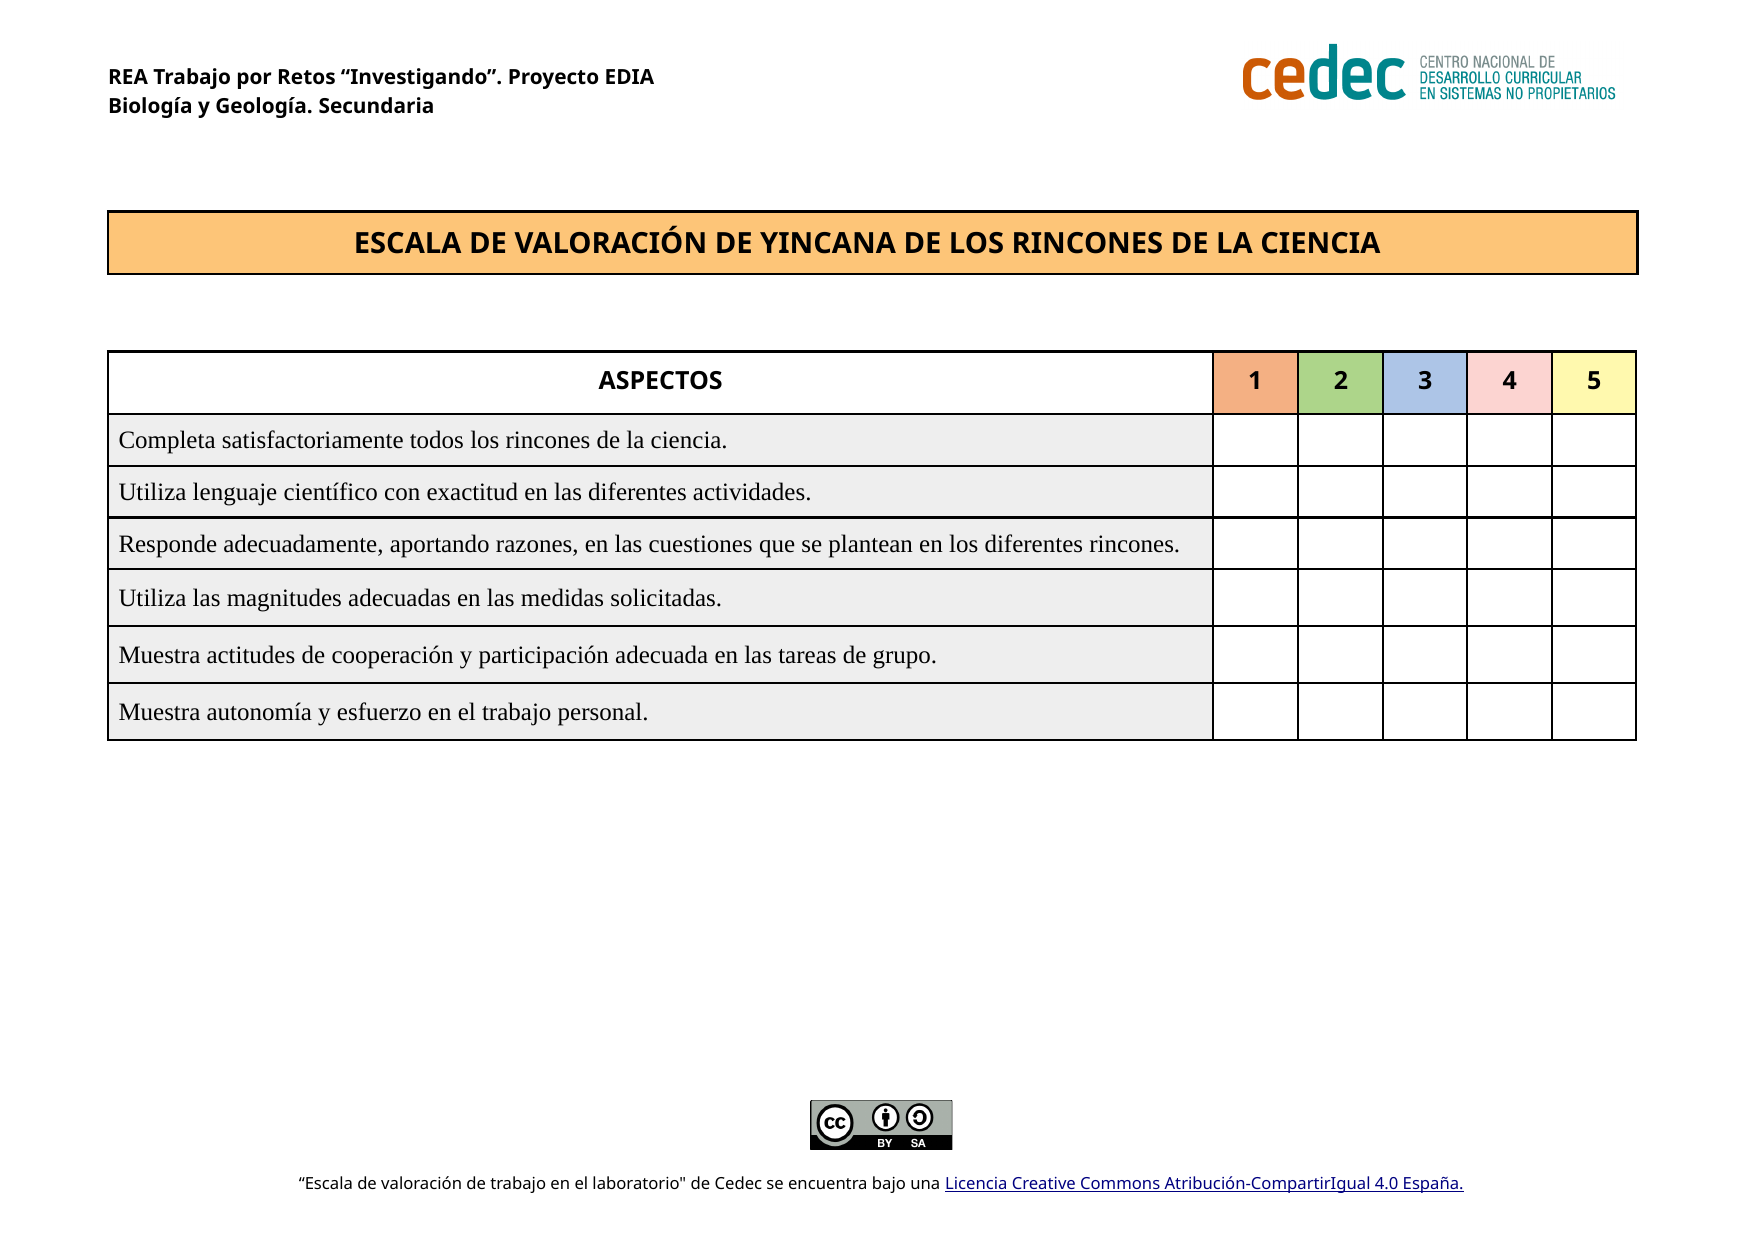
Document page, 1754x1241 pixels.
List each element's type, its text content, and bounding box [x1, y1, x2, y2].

table_cell [1468, 570, 1551, 625]
table_cell [1384, 415, 1466, 465]
table_cell [1384, 467, 1466, 516]
table_cell [1299, 684, 1382, 739]
table_cell [1468, 519, 1551, 568]
table_cell [1214, 684, 1297, 739]
table_cell [1214, 627, 1297, 682]
table_cell [1553, 467, 1635, 516]
table_header ESCALA DE VALORACIÓN DE YINCANA DE LOS RINCONES DE LA CIENCIA [109, 213, 1636, 273]
table_cell [1299, 570, 1382, 625]
table_cell [1553, 627, 1635, 682]
table_cell [1468, 415, 1551, 465]
table_cell [1214, 570, 1297, 625]
table_cell [1299, 627, 1382, 682]
table_header 5 [1553, 353, 1635, 413]
table_cell [1214, 467, 1297, 516]
table_header 1 [1214, 353, 1297, 413]
table_cell [1553, 570, 1635, 625]
table_cell [1384, 627, 1466, 682]
table_cell Responde adecuadamente, aportando razones, en las cuestiones que se plantean en los diferentes rincones. [109, 519, 1212, 568]
table_cell [1299, 519, 1382, 568]
table_cell Completa satisfactoriamente todos los rincones de la ciencia. [109, 415, 1212, 465]
table_cell [1468, 627, 1551, 682]
table_cell [1214, 519, 1297, 568]
table_header ASPECTOS [109, 353, 1212, 413]
table_cell [1384, 684, 1466, 739]
table_header 2 [1299, 353, 1382, 413]
table_cell [1553, 415, 1635, 465]
table_cell [1384, 519, 1466, 568]
table_header 3 [1384, 353, 1466, 413]
table_cell Utiliza las magnitudes adecuadas en las medidas solicitadas. [109, 570, 1212, 625]
table_cell [1299, 415, 1382, 465]
table_cell Muestra autonomía y esfuerzo en el trabajo personal. [109, 684, 1212, 739]
table_cell [1468, 684, 1551, 739]
table_cell [1468, 467, 1551, 516]
table_cell [1553, 684, 1635, 739]
table_cell Muestra actitudes de cooperación y participación adecuada en las tareas de grupo. [109, 627, 1212, 682]
table_cell [1384, 570, 1466, 625]
table_header 4 [1468, 353, 1551, 413]
table_cell Utiliza lenguaje científico con exactitud en las diferentes actividades. [109, 467, 1212, 516]
table_cell [1299, 467, 1382, 516]
table_cell [1214, 415, 1297, 465]
table_cell [1553, 519, 1635, 568]
